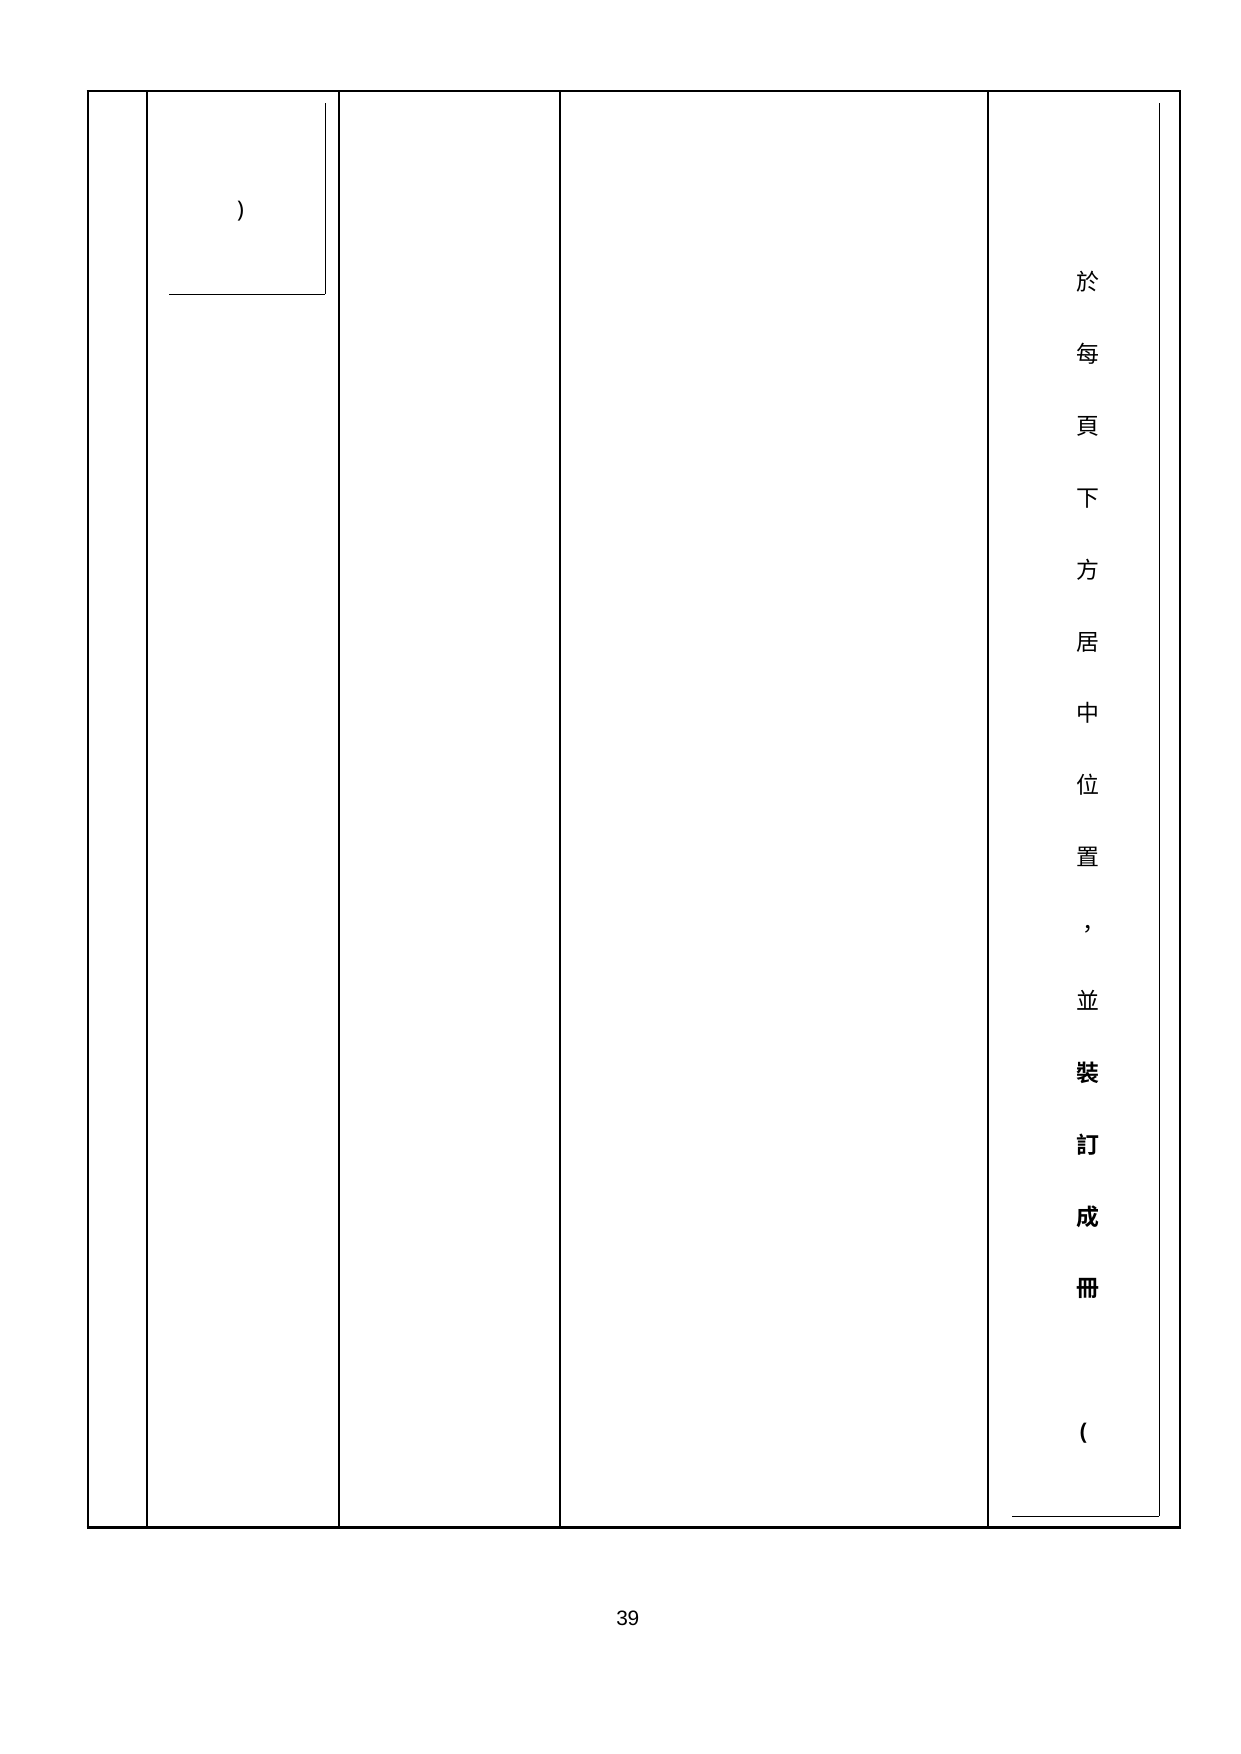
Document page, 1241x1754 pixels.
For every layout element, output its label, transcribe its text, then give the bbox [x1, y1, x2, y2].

table_cell 3.作品格式 表件 (附件四) [148, 92, 338, 1526]
table_cell [340, 92, 559, 1526]
table_cell □ [89, 92, 146, 1526]
table_cell 於每頁下方居中位置，並裝訂成冊 ( [989, 92, 1179, 1526]
table_cell [561, 92, 987, 1526]
